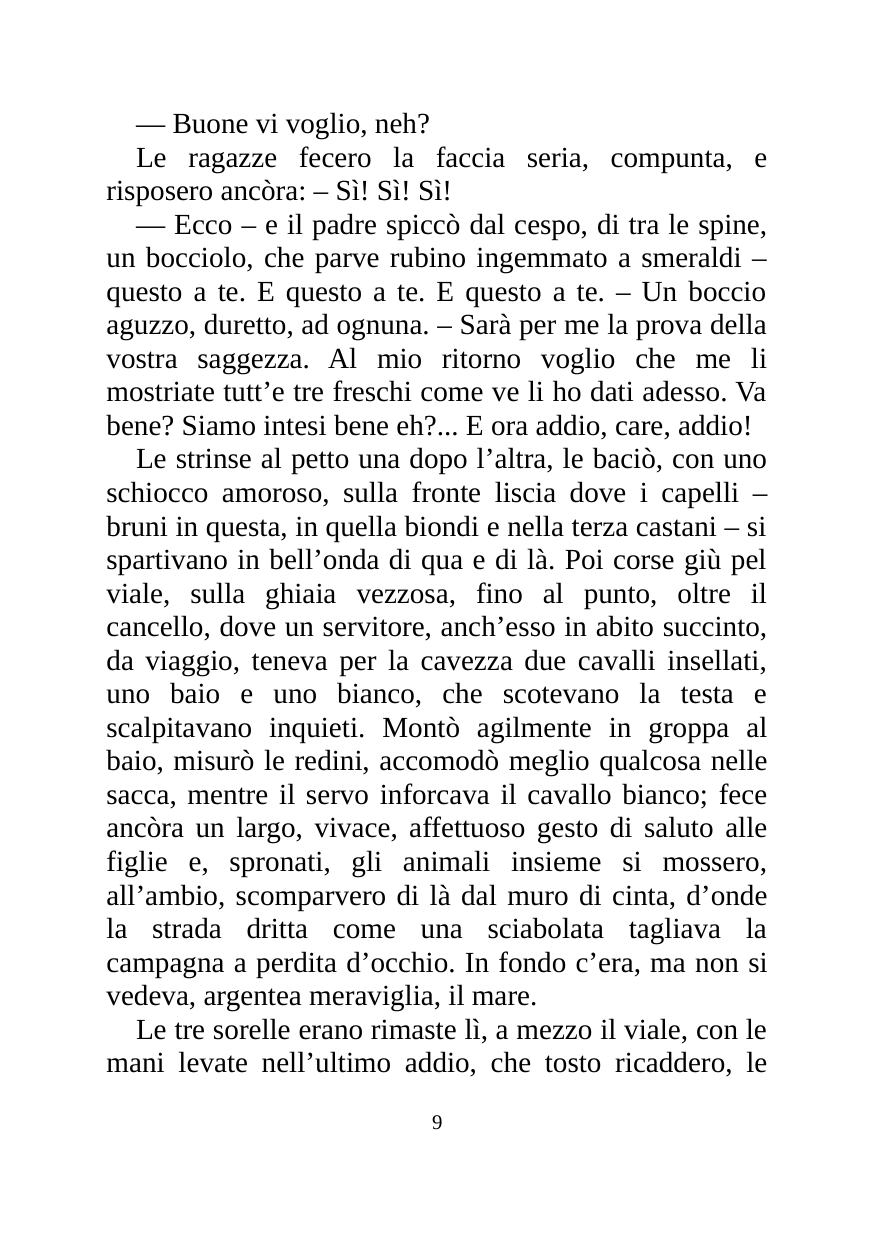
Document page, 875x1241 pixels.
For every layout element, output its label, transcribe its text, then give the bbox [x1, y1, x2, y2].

text — Buone vi voglio, neh? [106, 106, 768, 140]
text Le tre sorelle erano rimaste lì, a mezzo il viale, con le mani levate nell’ultimo addio, che tosto ricaddero, le [106, 1012, 768, 1079]
text Le ragazze fecero la faccia seria, compunta, e risposero ancòra: – Sì! Sì! Sì! [106, 140, 768, 207]
text — Ecco – e il padre spiccò dal cespo, di tra le spine, un bocciolo, che parve rubino ingemmato a smeraldi – questo a te. E questo a te. E questo a te. – Un boccio aguzzo, duretto, ad ognuna. – Sarà per me la prova della vostra saggezza. Al mio ritorno voglio che me li mostriate tutt’e tre freschi come ve li ho dati adesso. Va bene? Siamo intesi bene eh?... E ora addio, care, addio! [106, 207, 768, 442]
text Le strinse al petto una dopo l’altra, le baciò, con uno schiocco amoroso, sulla fronte liscia dove i capelli – bruni in questa, in quella biondi e nella terza castani – si spartivano in bell’onda di qua e di là. Poi corse giù pel viale, sulla ghiaia vezzosa, fino al punto, oltre il cancello, dove un servitore, anch’esso in abito succinto, da viaggio, teneva per la cavezza due cavalli insellati, uno baio e uno bianco, che scotevano la testa e scalpitavano inquieti. Montò agilmente in groppa al baio, misurò le redini, accomodò meglio qualcosa nelle sacca, mentre il servo inforcava il cavallo bianco; fece ancòra un largo, vivace, affettuoso gesto di saluto alle figlie e, spronati, gli animali insieme si mossero, all’ambio, scomparvero di là dal muro di cinta, d’onde la strada dritta come una sciabolata tagliava la campagna a perdita d’occhio. In fondo c’era, ma non si vedeva, argentea meraviglia, il mare. [106, 442, 768, 1012]
